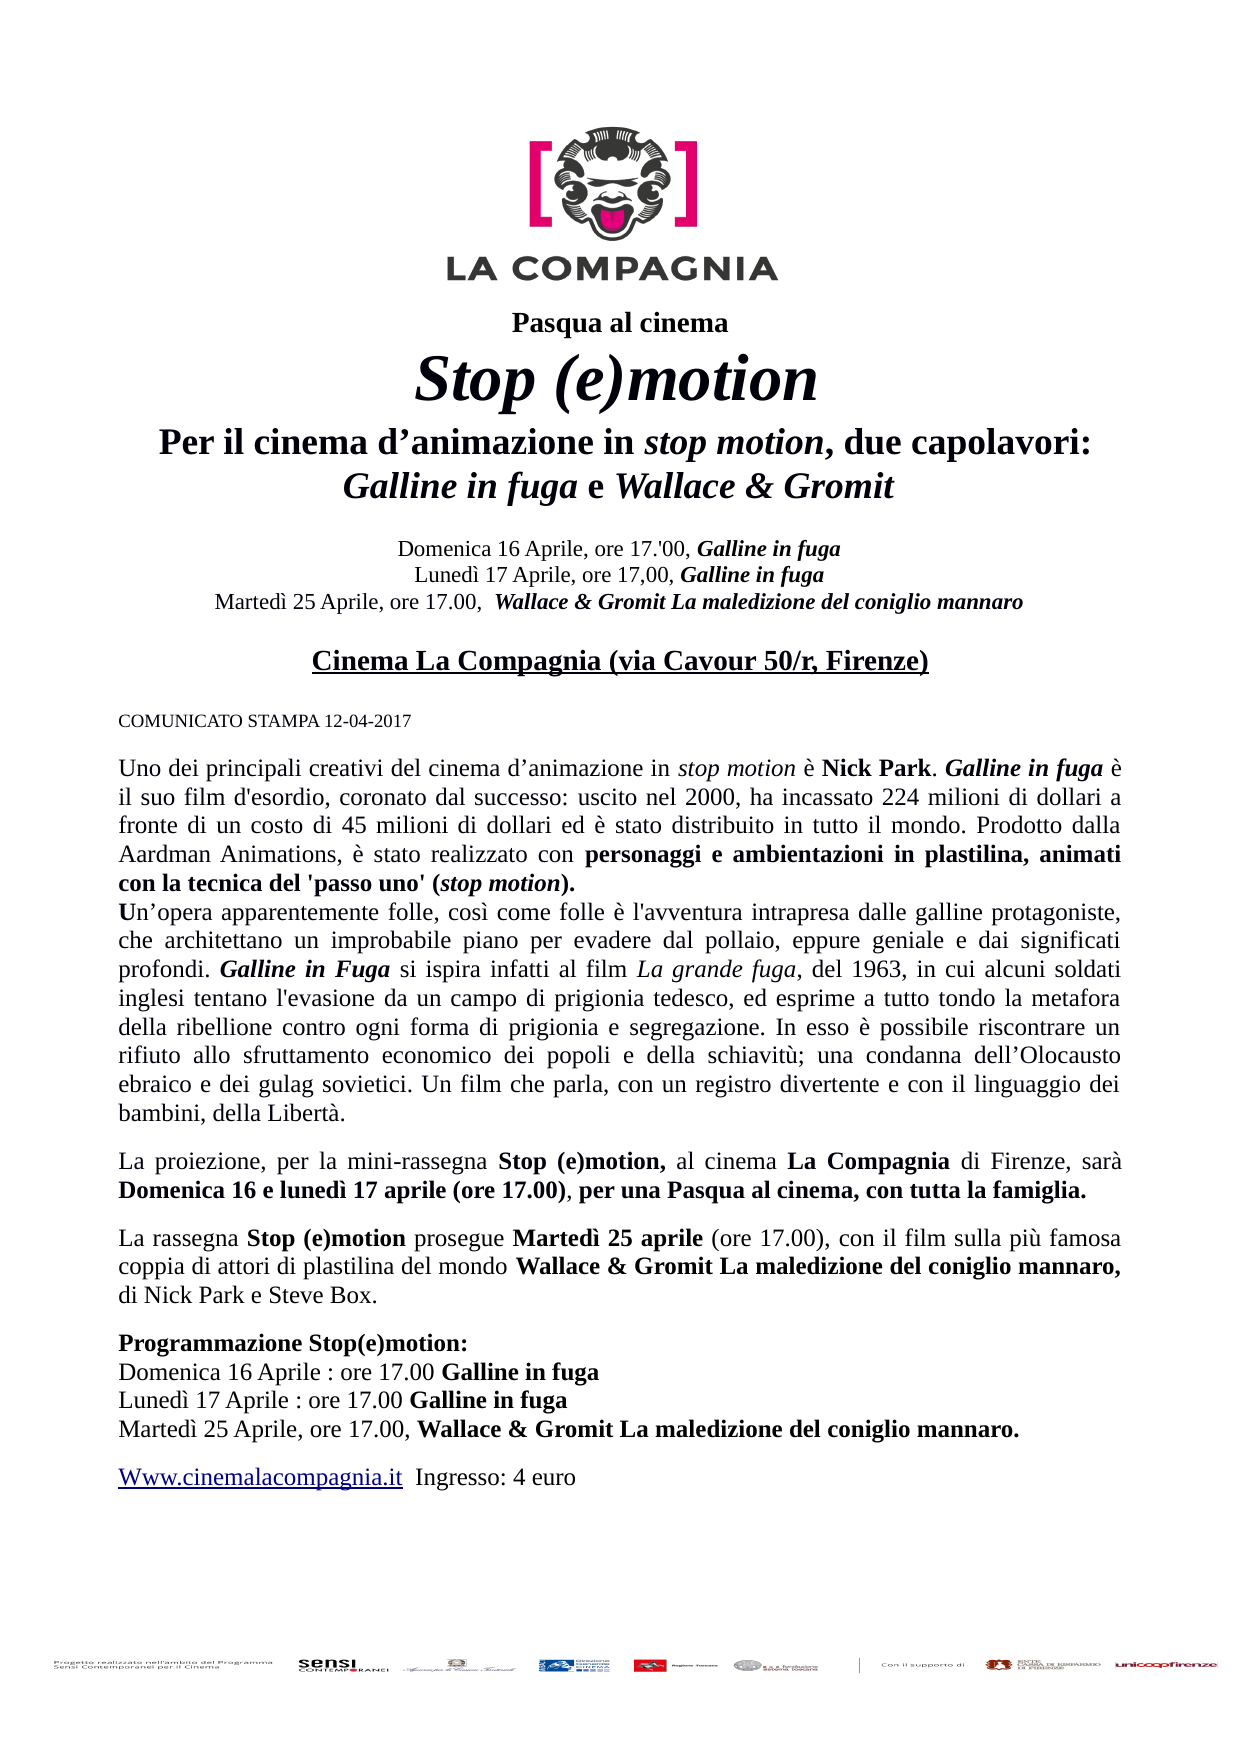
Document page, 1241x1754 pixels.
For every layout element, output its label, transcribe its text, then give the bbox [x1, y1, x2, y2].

text Stop (e)motion [118, 339, 1122, 415]
text Domenica 16 Aprile : ore 17.00 Galline in fuga [118, 1357, 1122, 1386]
text Martedì 25 Aprile, ore 17.00, Wallace & Gromit La maledizione del coniglio mannaro [118, 588, 1122, 614]
text La rassegna Stop (e)motion prosegue Martedì 25 aprile (ore 17.00), con il film sulla più famosa coppia di attori di plastilina del mondo Wallace & Gromit La maledizione del coniglio mannaro, di Nick Park e Steve Box. [118, 1223, 1122, 1309]
text Un’opera apparentemente folle, così come folle è l'avventura intrapresa dalle galline protagoniste, che architettano un improbabile piano per evadere dal pollaio, eppure geniale e dai significati profondi. Galline in Fuga si ispira infatti al film La grande fuga, del 1963, in cui alcuni soldati inglesi tentano l'evasione da un campo di prigionia tedesco, ed esprime a tutto tondo la metafora della ribellione contro ogni forma di prigionia e segregazione. In esso è possibile riscontrare un rifiuto allo sfruttamento economico dei popoli e della schiavitù; una condanna dell’Olocausto ebraico e dei gulag sovietici. Un film che parla, con un registro divertente e con il linguaggio dei bambini, della Libertà. [118, 897, 1122, 1127]
picture [435, 118, 788, 291]
text Martedì 25 Aprile, ore 17.00, Wallace & Gromit La maledizione del coniglio mannaro. [118, 1414, 1122, 1443]
text Lunedì 17 Aprile, ore 17,00, Galline in fuga [118, 561, 1122, 588]
text Cinema La Compagnia (via Cavour 50/r, Firenze) [118, 643, 1122, 676]
text La proiezione, per la mini-rassegna Stop (e)motion, al cinema La Compagnia di Firenze, sarà Domenica 16 e lunedì 17 aprile (ore 17.00), per una Pasqua al cinema, con tutta la famiglia. [118, 1146, 1122, 1203]
text Domenica 16 Aprile, ore 17.'00, Galline in fuga [118, 535, 1122, 561]
text Uno dei principali creativi del cinema d’animazione in stop motion è Nick Park. Galline in fuga è il suo film d'esordio, coronato dal successo: uscito nel 2000, ha incassato 224 milioni di dollari a fronte di un costo di 45 milioni di dollari ed è stato distribuito in tutto il mondo. Prodotto dalla Aardman Animations, è stato realizzato con personaggi e ambientazioni in plastilina, animati con la tecnica del 'passo uno' (stop motion). [118, 753, 1122, 897]
text COMUNICATO STAMPA 12-04-2017 [118, 710, 1122, 732]
text Programmazione Stop(e)motion: [118, 1328, 1122, 1357]
text Pasqua al cinema [118, 305, 1122, 339]
picture [23, 1650, 1240, 1679]
text Lunedì 17 Aprile : ore 17.00 Galline in fuga [118, 1386, 1122, 1414]
text Www.cinemalacompagnia.it Ingresso: 4 euro [118, 1462, 1122, 1491]
text Per il cinema d’animazione in stop motion, due capolavori: Galline in fuga e Wallace & Gromit [118, 415, 1122, 506]
